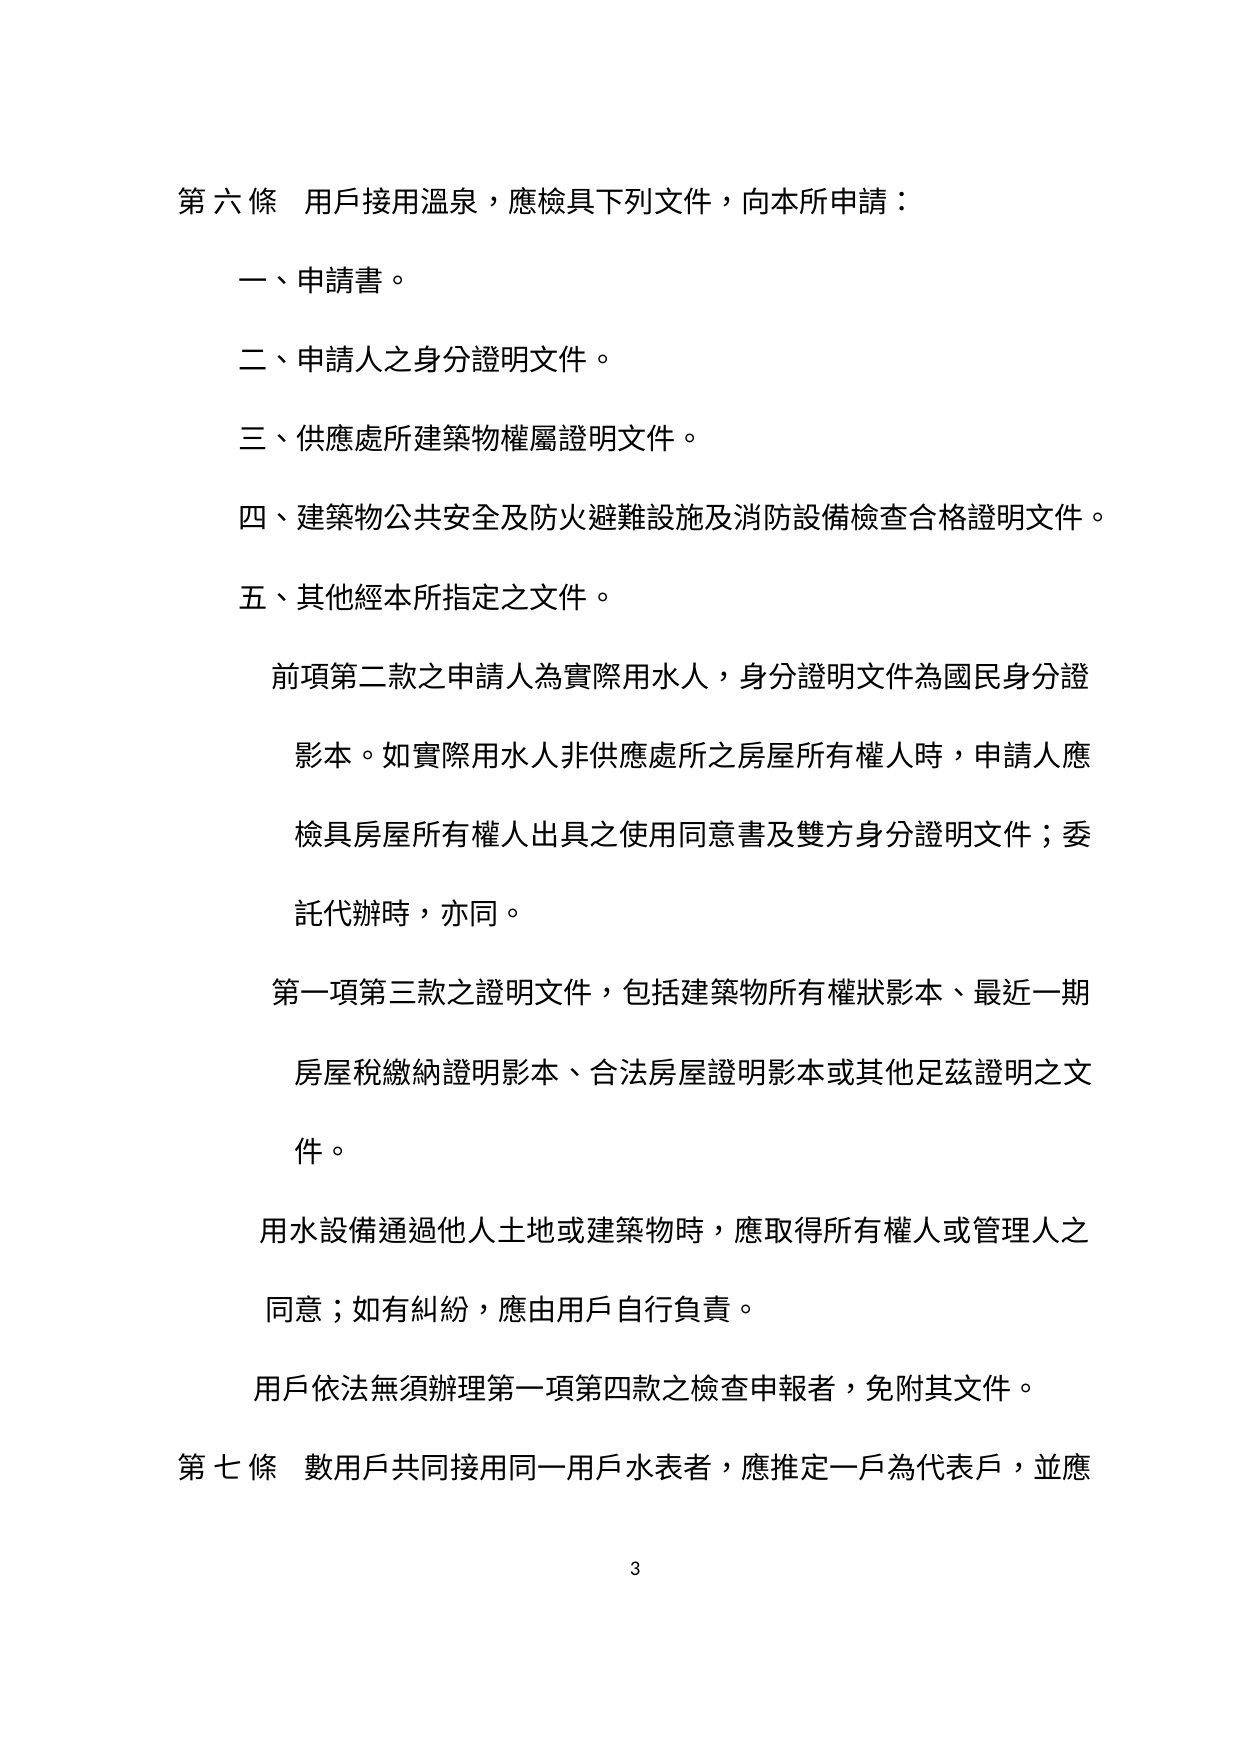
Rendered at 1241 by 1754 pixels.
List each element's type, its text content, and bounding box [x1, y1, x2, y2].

text 第 六 條 用戶接用溫泉，應檢具下列文件，向本所申請： [177, 159, 1092, 238]
text 一、申請書。 [177, 238, 1092, 317]
text 前項第二款之申請人為實際用水人，身分證明文件為國民身分證影本。如實際用水人非供應處所之房屋所有權人時，申請人應檢具房屋所有權人出具之使用同意書及雙方身分證明文件；委託代辦時，亦同。 [177, 634, 1092, 951]
text 用戶依法無須辦理第一項第四款之檢查申報者，免附其文件。 [177, 1346, 1092, 1426]
text 第 七 條 數用戶共同接用同一用戶水表者，應推定一戶為代表戶，並應 [177, 1426, 1092, 1505]
text 四、建築物公共安全及防火避難設施及消防設備檢查合格證明文件。 [177, 476, 1092, 555]
text 第一項第三款之證明文件，包括建築物所有權狀影本、最近一期房屋稅繳納證明影本、合法房屋證明影本或其他足茲證明之文件。 [177, 951, 1092, 1188]
text 用水設備通過他人土地或建築物時，應取得所有權人或管理人之同意；如有糾紛，應由用戶自行負責。 [177, 1188, 1092, 1346]
text 五、其他經本所指定之文件。 [177, 555, 1092, 634]
text 二、申請人之身分證明文件。 [177, 317, 1092, 396]
text 三、供應處所建築物權屬證明文件。 [177, 396, 1092, 476]
